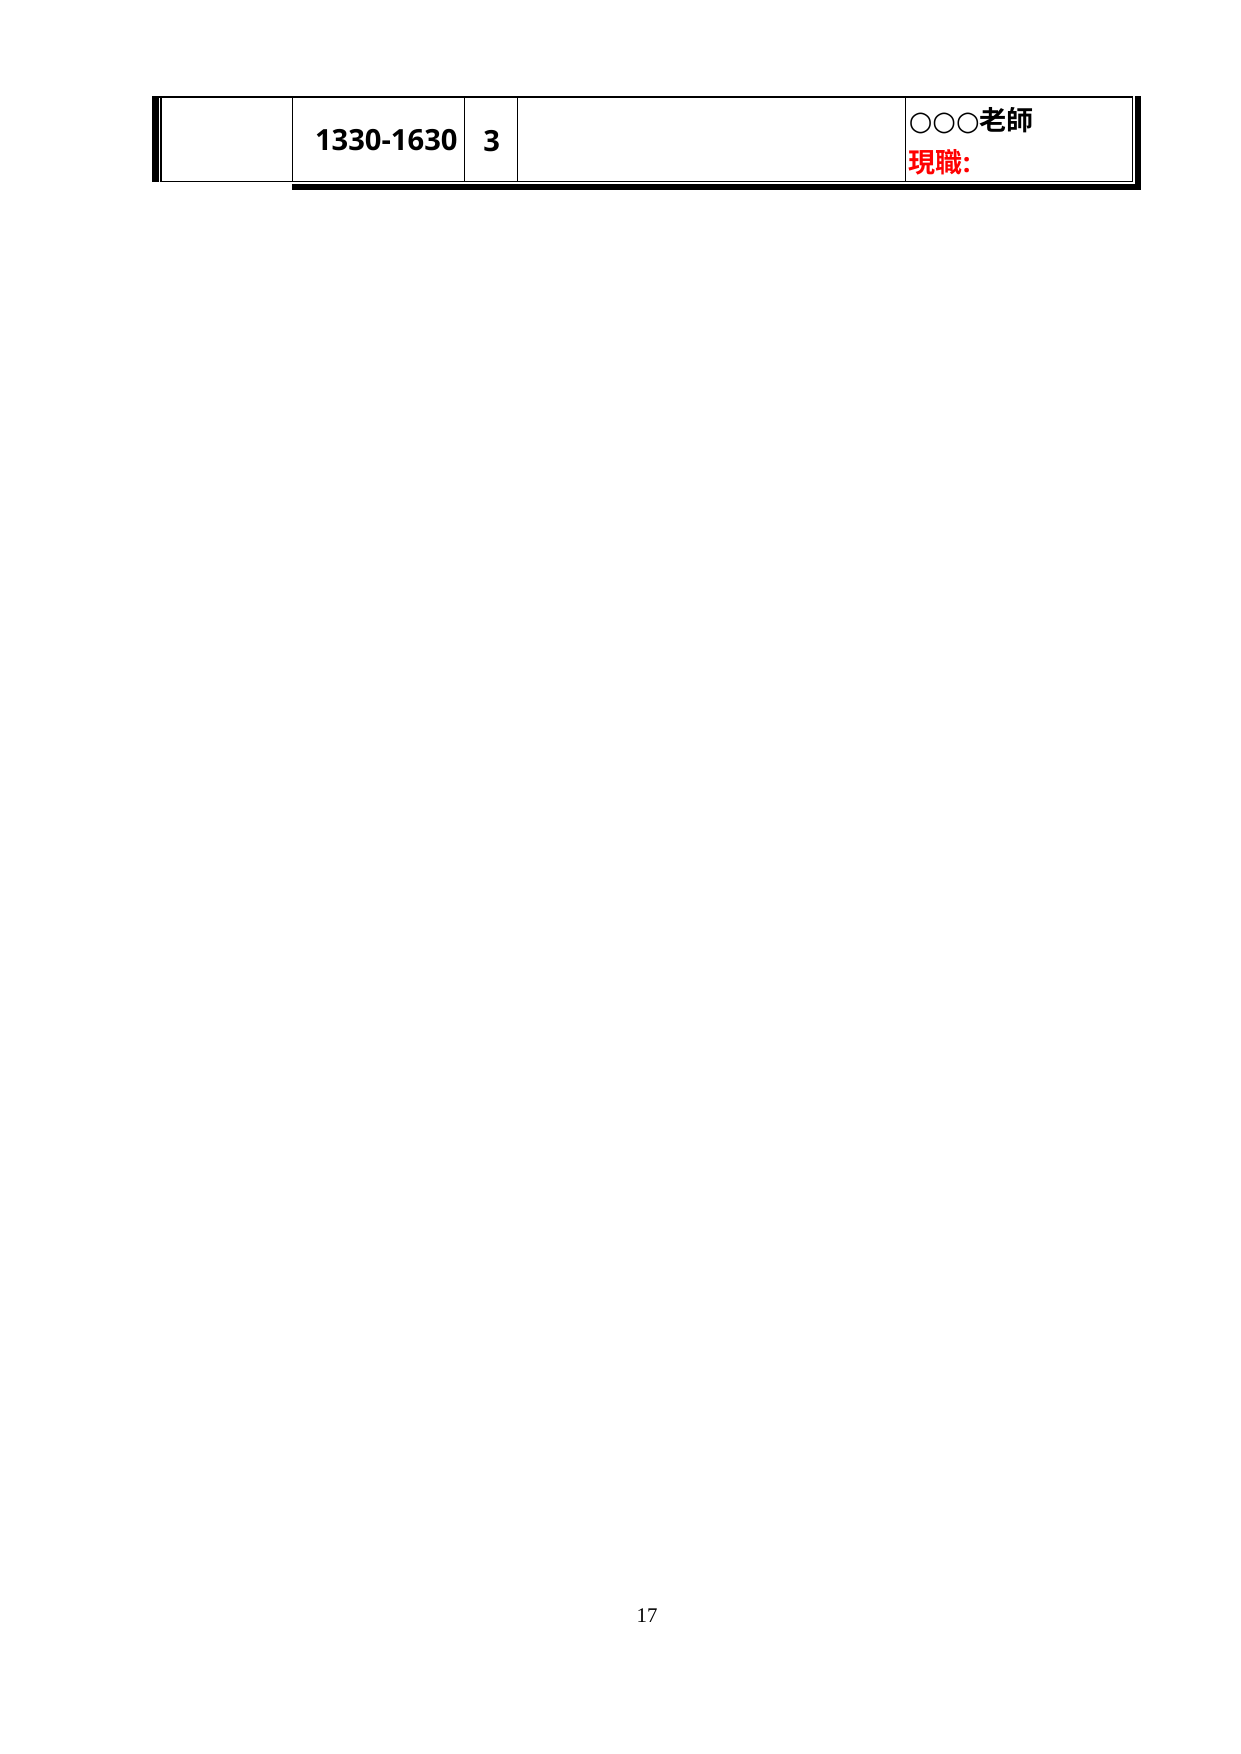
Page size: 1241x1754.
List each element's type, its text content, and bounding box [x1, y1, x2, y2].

table_cell ○○○老師 現職: [906, 98, 1132, 181]
table_cell [162, 98, 292, 181]
table_cell 1330-1630 [293, 98, 464, 181]
table_cell [518, 98, 905, 181]
table_cell 3 [465, 98, 517, 181]
